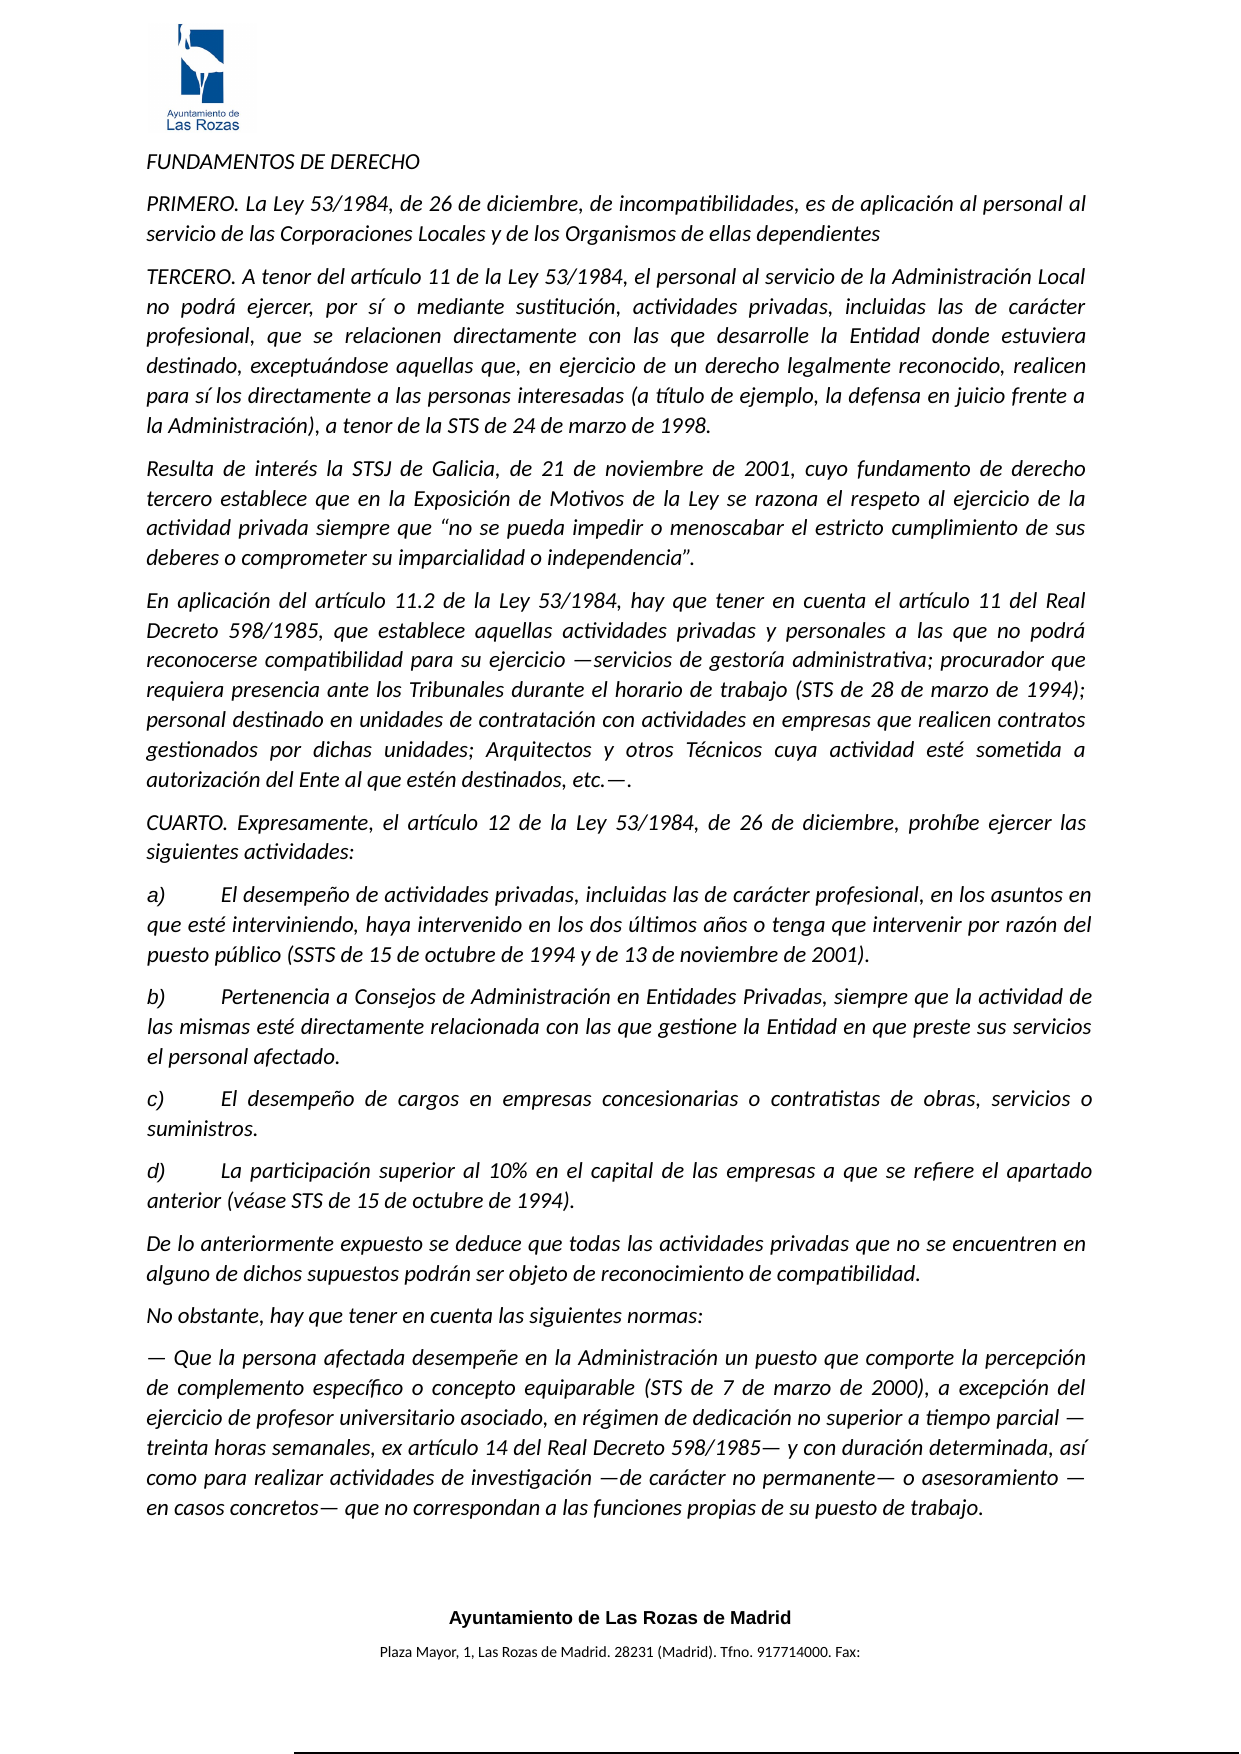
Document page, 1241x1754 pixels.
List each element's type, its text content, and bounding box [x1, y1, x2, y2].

list El desempeño de actividades privadas, incluidas las de carácter profesional, en los asuntos en que esté interviniendo, haya intervenido en los dos últimos años o tenga que intervenir por razón del puesto público (SSTS de 15 de octubre de 1994 y de 13 de noviembre de 2001). [147, 880, 1096, 968]
text En aplicación del artículo 11.2 de la Ley 53/1984, hay que tener en cuenta el artículo 11 del Real Decreto 598/1985, que establece aquellas actividades privadas y personales a las que no podrá reconocerse compatibilidad para su ejercicio —servicios de gestoría administrativa; procurador que requiera presencia ante los Tribunales durante el horario de trabajo (STS de 28 de marzo de 1994); personal destinado en unidades de contratación con actividades en empresas que realicen contratos gestionados por dichas unidades; Arquitectos y otros Técnicos cuya actividad esté sometida a autorización del Ente al que estén destinados, etc.—. [146, 586, 1090, 793]
list Pertenencia a Consejos de Administración en Entidades Privadas, siempre que la actividad de las mismas esté directamente relacionada con las que gestione la Entidad en que preste sus servicios el personal afectado. [147, 982, 1096, 1070]
text Resulta de interés la STSJ de Galicia, de 21 de noviembre de 2001, cuyo fundamento de derecho tercero establece que en la Exposición de Motivos de la Ley se razona el respeto al ejercicio de la actividad privada siempre que “no se pueda impedir o menoscabar el estricto cumplimiento de sus deberes o comprometer su imparcialidad o independencia”. [146, 454, 1090, 571]
text De lo anteriormente expuesto se deduce que todas las actividades privadas que no se encuentren en alguno de dichos supuestos podrán ser objeto de reconocimiento de compatibilidad. [146, 1229, 1090, 1287]
text PRIMERO. La Ley 53/1984, de 26 de diciembre, de incompatibilidades, es de aplicación al personal al servicio de las Corporaciones Locales y de los Organismos de ellas dependientes [146, 189, 1090, 247]
text TERCERO. A tenor del artículo 11 de la Ley 53/1984, el personal al servicio de la Administración Local no podrá ejercer, por sí o mediante sustitución, actividades privadas, incluidas las de carácter profesional, que se relacionen directamente con las que desarrolle la Entidad donde estuviera destinado, exceptuándose aquellas que, en ejercicio de un derecho legalmente reconocido, realicen para sí los directamente a las personas interesadas (a título de ejemplo, la defensa en juicio frente a la Administración), a tenor de la STS de 24 de marzo de 1998. [146, 262, 1090, 439]
text CUARTO. Expresamente, el artículo 12 de la Ley 53/1984, de 26 de diciembre, prohíbe ejercer las siguientes actividades: [146, 808, 1090, 866]
list La participación superior al 10% en el capital de las empresas a que se refiere el apartado anterior (véase STS de 15 de octubre de 1994). [147, 1157, 1096, 1214]
text — Que la persona afectada desempeñe en la Administración un puesto que comporte la percepción de complemento específico o concepto equiparable (STS de 7 de marzo de 2000), a excepción del ejercicio de profesor universitario asociado, en régimen de dedicación no superior a tiempo parcial — treinta horas semanales, ex artículo 14 del Real Decreto 598/1985— y con duración determinada, así como para realizar actividades de investigación —de carácter no permanente— o asesoramiento — en casos concretos— que no correspondan a las funciones propias de su puesto de trabajo. [146, 1343, 1090, 1521]
list El desempeño de cargos en empresas concesionarias o contratistas de obras, servicios o suministros. [147, 1084, 1096, 1142]
text No obstante, hay que tener en cuenta las siguientes normas: [146, 1301, 1090, 1329]
text FUNDAMENTOS DE DERECHO [146, 147, 1090, 175]
